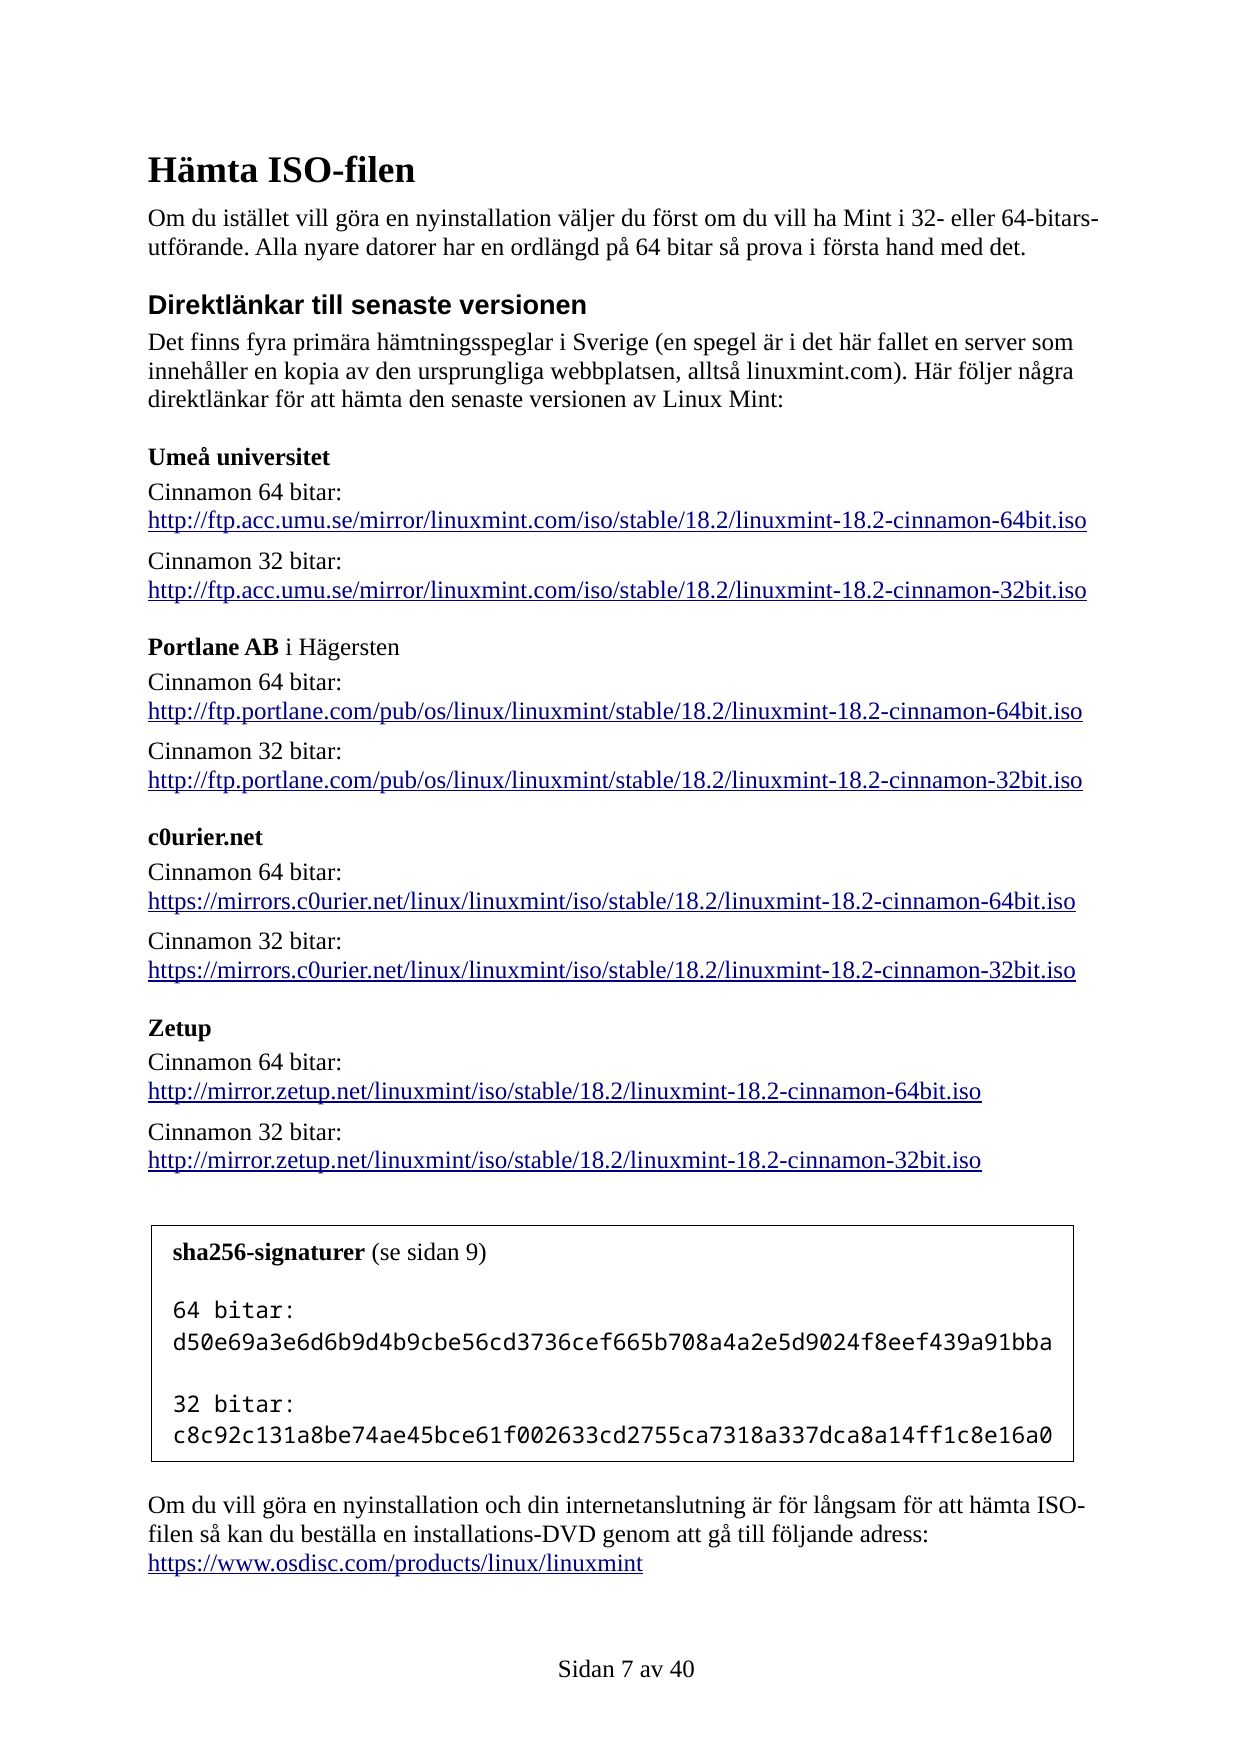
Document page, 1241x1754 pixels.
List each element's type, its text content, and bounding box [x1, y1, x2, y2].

text Portlane AB i Hägersten [148, 632, 1104, 661]
text Zetup [148, 1013, 1104, 1041]
text Cinnamon 32 bitar: http://mirror.zetup.net/linuxmint/iso/stable/18.2/linuxmint-18.2-cinnamon-32bit.iso [148, 1117, 1104, 1174]
text c0urier.net [148, 822, 1104, 851]
text Cinnamon 64 bitar: https://mirrors.c0urier.net/linux/linuxmint/iso/stable/18.2/linuxmint-18.2-cinnamon-64bit.iso [148, 857, 1104, 915]
text Umeå universitet [148, 442, 1104, 471]
text Cinnamon 64 bitar: http://ftp.portlane.com/pub/os/linux/linuxmint/stable/18.2/linuxmint-18.2-cinnamon-64bit.iso [148, 667, 1104, 724]
text Cinnamon 64 bitar: http://ftp.acc.umu.se/mirror/linuxmint.com/iso/stable/18.2/linuxmint-18.2-cinnamon-64bit.iso [148, 477, 1104, 534]
subtitle Direktlänkar till senaste versionen [148, 289, 1104, 321]
text Det finns fyra primära hämtningsspeglar i Sverige (en spegel är i det här fallet en server som innehåller en kopia av den ursprungliga webbplatsen, alltså linuxmint.com). Här följer några direktlänkar för att hämta den senaste versionen av Linux Mint: [148, 327, 1104, 413]
text Cinnamon 64 bitar: http://mirror.zetup.net/linuxmint/iso/stable/18.2/linuxmint-18.2-cinnamon-64bit.iso [148, 1047, 1104, 1105]
text Om du vill göra en nyinstallation och din internetanslutning är för långsam för att hämta ISO-filen så kan du beställa en installations-DVD genom att gå till följande adress: https://www.osdisc.com/products/linux/linuxmint [148, 1490, 1104, 1577]
text Cinnamon 32 bitar: https://mirrors.c0urier.net/linux/linuxmint/iso/stable/18.2/linuxmint-18.2-cinnamon-32bit.iso [148, 926, 1104, 984]
text Cinnamon 32 bitar: http://ftp.portlane.com/pub/os/linux/linuxmint/stable/18.2/linuxmint-18.2-cinnamon-32bit.iso [148, 736, 1104, 794]
subtitle Hämta ISO-filen [148, 148, 1104, 191]
text Om du istället vill göra en nyinstallation väljer du först om du vill ha Mint i 32- eller 64-bitars­utförande. Alla nyare datorer har en ordlängd på 64 bitar så prova i första hand med det. [148, 203, 1104, 261]
text Cinnamon 32 bitar: http://ftp.acc.umu.se/mirror/linuxmint.com/iso/stable/18.2/linuxmint-18.2-cinnamon-32bit.iso [148, 546, 1104, 603]
